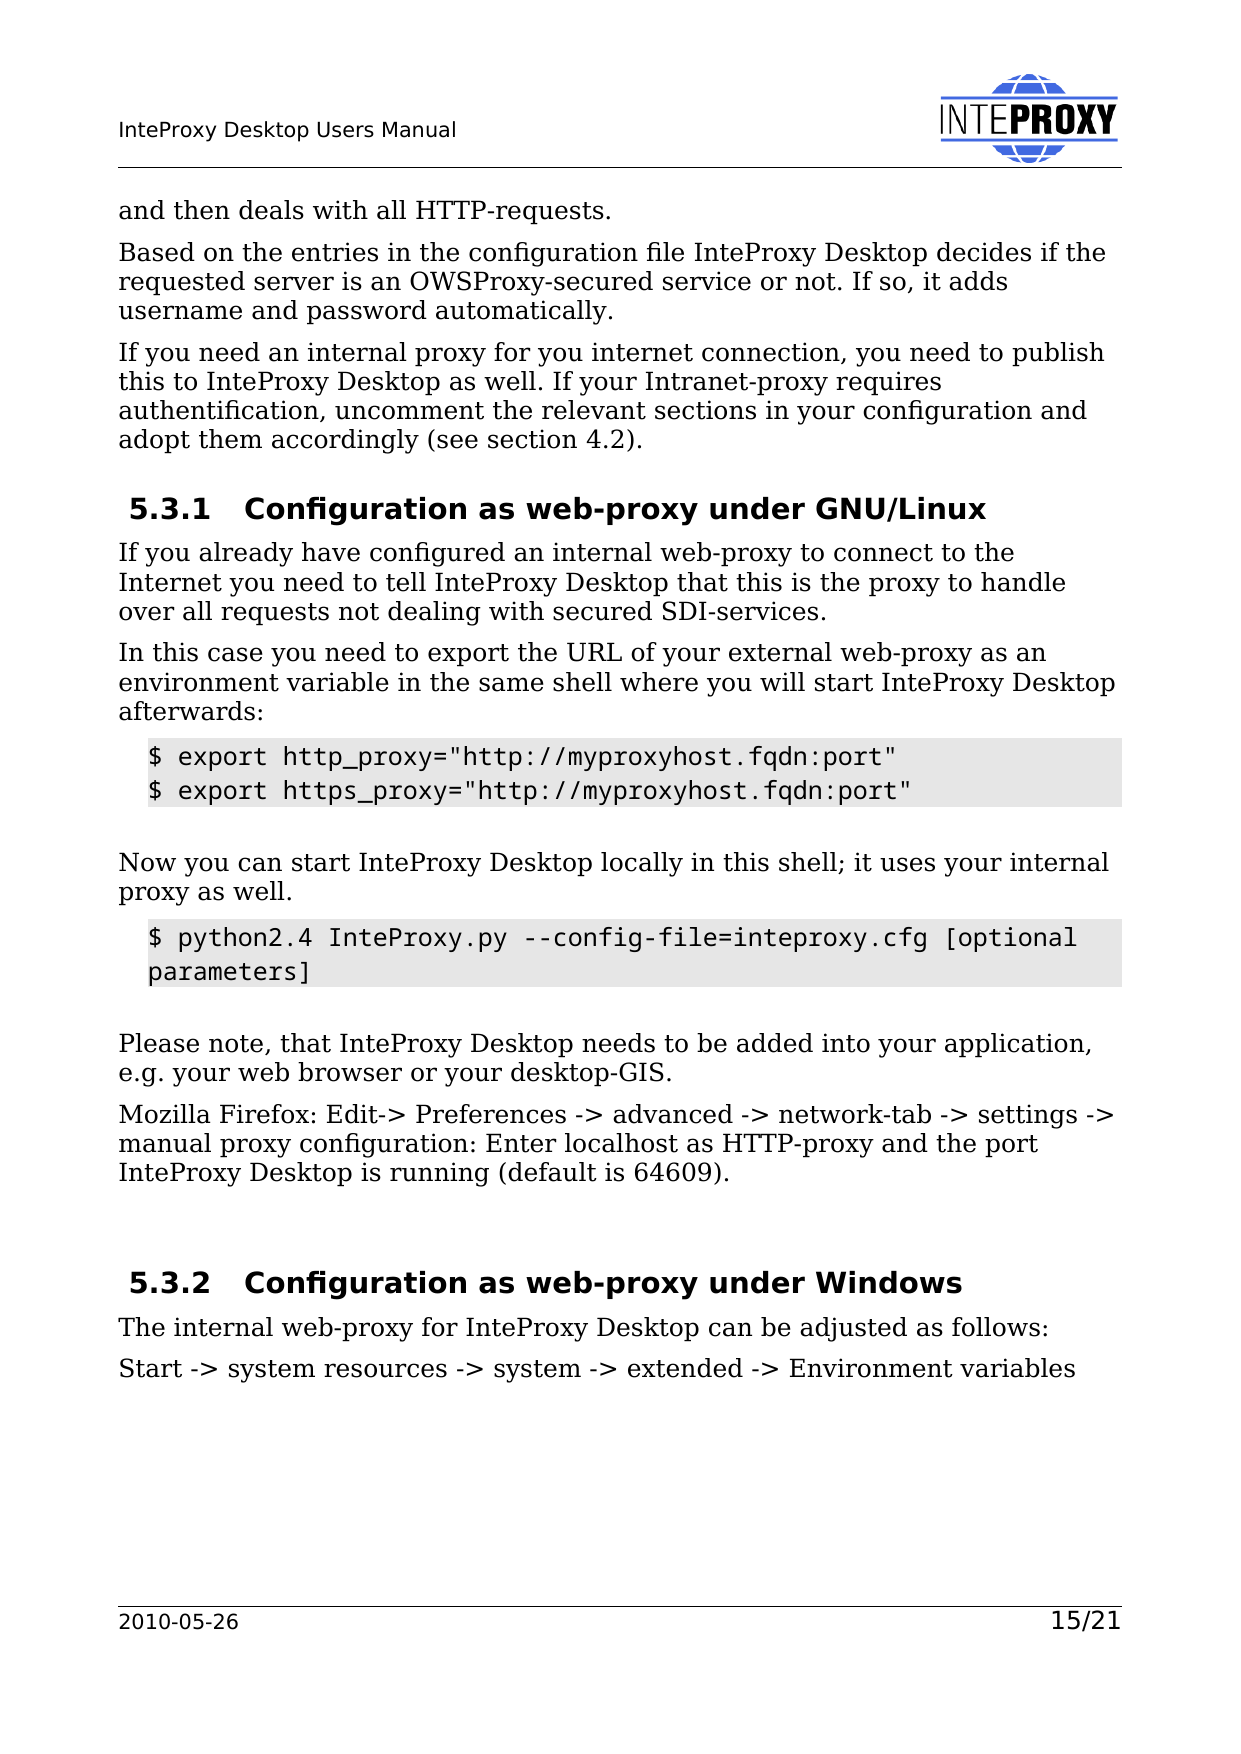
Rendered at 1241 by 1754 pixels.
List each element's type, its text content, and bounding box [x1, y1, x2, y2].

text $ export https_proxy="http://myproxyhost.fqdn:port" [148, 773, 1122, 807]
text If you need an internal proxy for you internet connection, you need to publish this to InteProxy Desktop as well. If your Intranet-proxy requires authentification, uncomment the relevant sections in your configuration and adopt them accordingly (see section 4.2). [118, 338, 1122, 454]
text Based on the entries in the configuration file InteProxy Desktop decides if the requested server is an OWSProxy-secured service or not. If so, it adds username and password automatically. [118, 238, 1122, 325]
text The internal web-proxy for InteProxy Desktop can be adjusted as follows: [118, 1313, 1122, 1342]
text Now you can start InteProxy Desktop locally in this shell; it uses your internal proxy as well. [118, 848, 1122, 907]
text In this case you need to export the URL of your external web-proxy as an environment variable in the same shell where you will start InteProxy Desktop afterwards: [118, 638, 1122, 726]
text Start -> system resources -> system -> extended -> Environment variables [118, 1354, 1122, 1384]
subtitle Configuration as web-proxy under GNU/Linux [118, 492, 1122, 526]
subtitle Configuration as web-proxy under Windows [118, 1266, 1122, 1300]
text and then deals with all HTTP-requests. [118, 196, 1122, 225]
text Mozilla Firefox: Edit-> Preferences -> advanced -> network-tab -> settings -> manual proxy configuration: Enter localhost as HTTP-proxy and the port InteProxy Desktop is running (default is 64609). [118, 1100, 1122, 1187]
text $ python2.4 InteProxy.py --config-file=inteproxy.cfg [optional parameters] [148, 919, 1122, 987]
text $ export http_proxy="http://myproxyhost.fqdn:port" [148, 738, 1122, 773]
picture [940, 74, 1118, 163]
text Please note, that InteProxy Desktop needs to be added into your application, e.g. your web browser or your desktop-GIS. [118, 1029, 1122, 1087]
text If you already have configured an internal web-proxy to connect to the Internet you need to tell InteProxy Desktop that this is the proxy to handle over all requests not dealing with secured SDI-services. [118, 538, 1122, 626]
